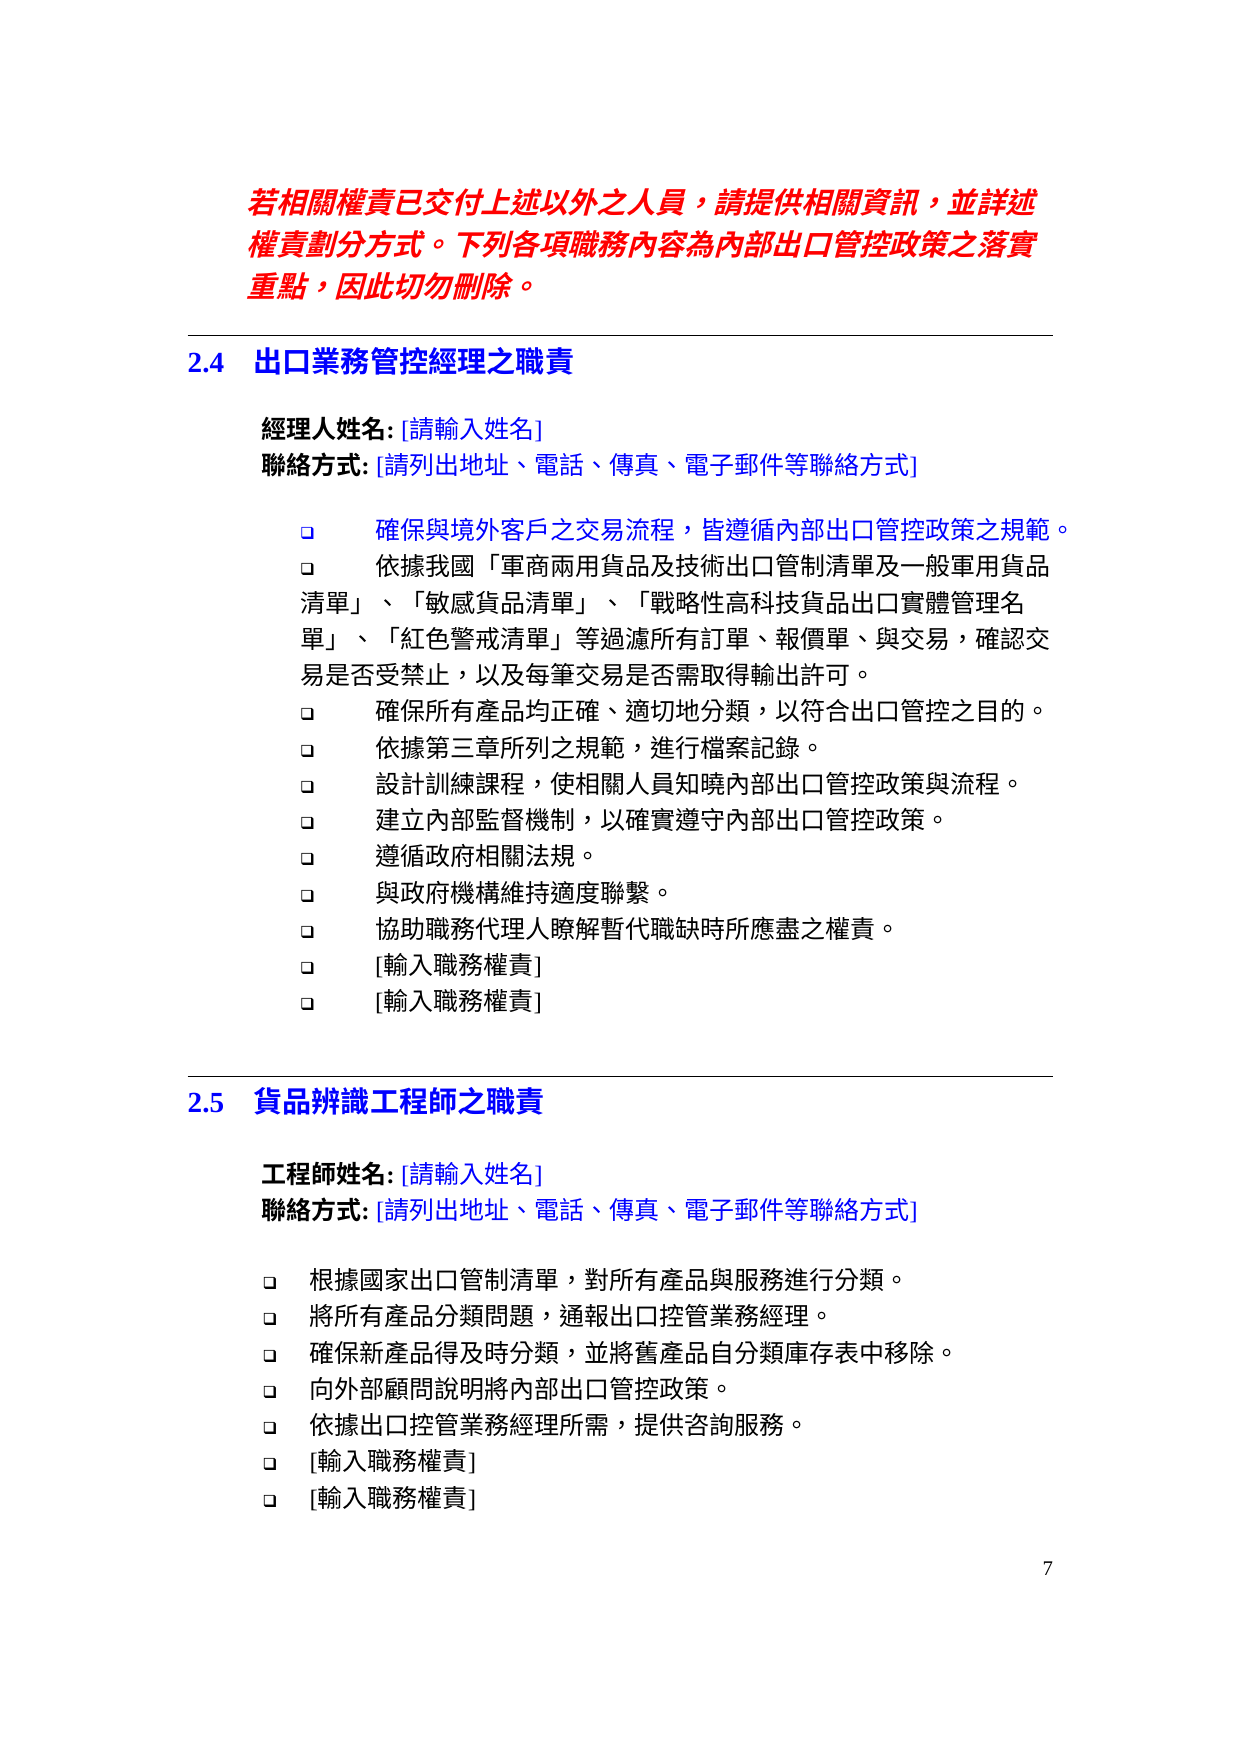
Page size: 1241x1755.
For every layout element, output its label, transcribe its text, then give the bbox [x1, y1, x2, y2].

list 確保與境外客戶之交易流程，皆遵循內部出口管控政策之規範。 [300, 511, 1053, 547]
list 依據我國「軍商兩用貨品及技術出口管制清單及一般軍用貨品清單」、「敏感貨品清單」、「戰略性高科技貨品出口實體管理名單」、「紅色警戒清單」等過濾所有訂單、報價單、與交易，確認交易是否受禁止，以及每筆交易是否需取得輸出許可。 [300, 547, 1053, 692]
list [輸入職務權責] [262, 1442, 1053, 1478]
list 設計訓練課程，使相關人員知曉內部出口管控政策與流程。 [300, 764, 1053, 801]
list 依據第三章所列之規範，進行檔案記錄。 [300, 728, 1053, 764]
list 根據國家出口管制清單，對所有產品與服務進行分類。 [262, 1261, 1053, 1297]
text 若相關權責已交付上述以外之人員，請提供相關資訊，並詳述權責劃分方式。下列各項職務內容為內部出口管控政策之落實重點，因此切勿刪除。 [245, 179, 1053, 306]
list 向外部顧問說明將內部出口管控政策。 [262, 1369, 1053, 1406]
list 與政府機構維持適度聯繫。 [300, 873, 1053, 909]
subtitle 2.4 出口業務管控經理之職責 [187, 336, 1053, 381]
list [輸入職務權責] [300, 946, 1053, 982]
list [輸入職務權責] [262, 1478, 1053, 1514]
list [輸入職務權責] [300, 982, 1053, 1018]
subtitle 聯絡方式: [請列出地址、電話、傳真、電子郵件等聯絡方式] [261, 1191, 1053, 1227]
list 確保所有產品均正確、適切地分類，以符合出口管控之目的。 [300, 692, 1053, 728]
list 將所有產品分類問題，通報出口控管業務經理。 [262, 1297, 1053, 1333]
list 建立內部監督機制，以確實遵守內部出口管控政策。 [300, 801, 1053, 837]
subtitle 聯絡方式: [請列出地址、電話、傳真、電子郵件等聯絡方式] [261, 446, 1053, 482]
list 依據出口控管業務經理所需，提供咨詢服務。 [262, 1406, 1053, 1442]
list 協助職務代理人瞭解暫代職缺時所應盡之權責。 [300, 909, 1053, 946]
subtitle 2.5 貨品辨識工程師之職責 [187, 1077, 1053, 1121]
subtitle 經理人姓名: [請輸入姓名] [261, 409, 1053, 446]
list 確保新產品得及時分類，並將舊產品自分類庫存表中移除。 [262, 1333, 1053, 1369]
subtitle 工程師姓名: [請輸入姓名] [261, 1154, 1053, 1191]
list 遵循政府相關法規。 [300, 837, 1053, 873]
